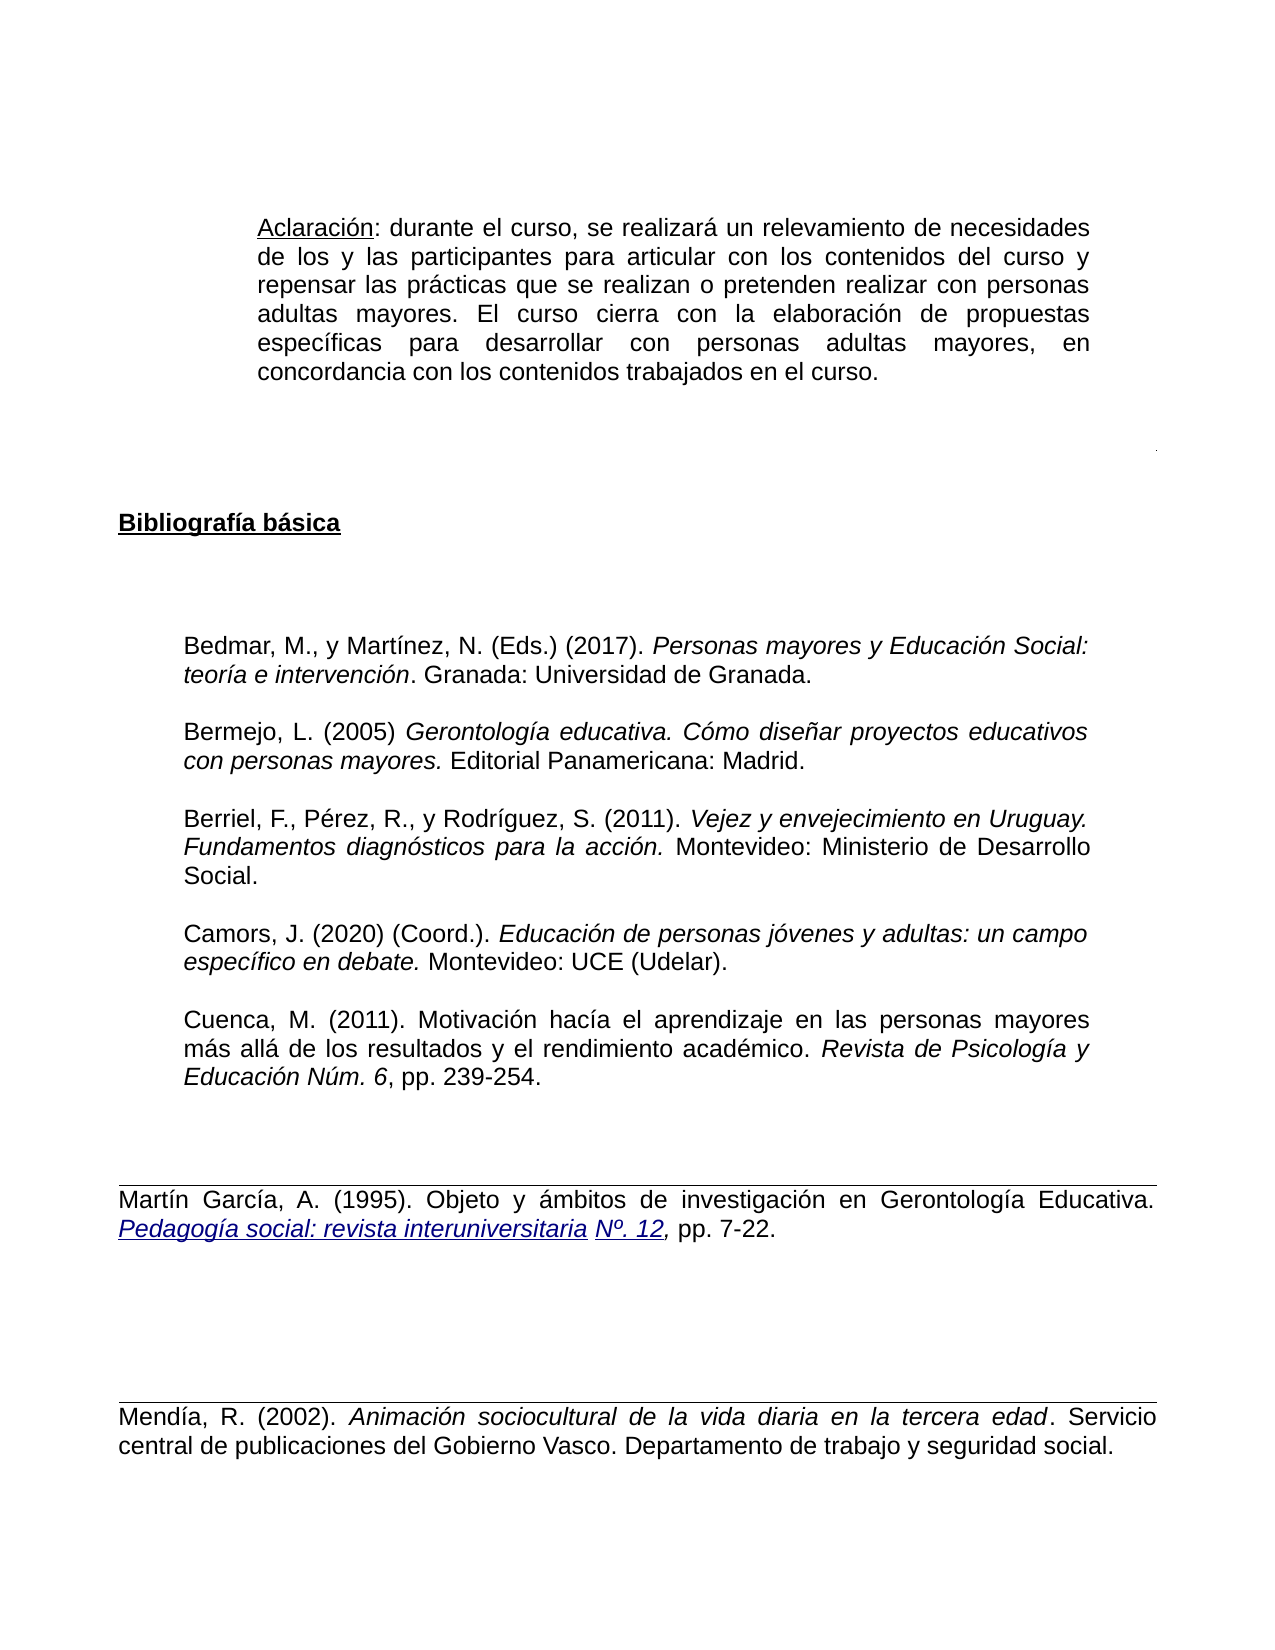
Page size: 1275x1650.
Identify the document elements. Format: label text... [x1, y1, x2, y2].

text Bedmar, M., y Martínez, N. (Eds.) (2017). Personas mayores y Educación Social: teoría e intervención. Granada: Universidad de Granada. [119, 567, 1156, 652]
text Berriel, F., Pérez, R., y Rodríguez, S. (2011). Vejez y envejecimiento en Uruguay. Fundamentos diagnósticos para la acción. Montevideo: Ministerio de Desarrollo Social. [119, 738, 1156, 853]
text Bermejo, L. (2005) Gerontología educativa. Cómo diseñar proyectos educativos con personas mayores. Editorial Panamericana: Madrid. [119, 652, 1156, 738]
text Camors, J. (2020) (Coord.). Educación de personas jóvenes y adultas: un campo específico en debate. Montevideo: UCE (Udelar). [119, 853, 1156, 940]
text Mendía, R. (2002). Animación sociocultural de la vida diaria en la tercera edad. Servicio central de publicaciones del Gobierno Vasco. Departamento de trabajo y seguridad social. [118, 1402, 1157, 1460]
text Aclaración: durante el curso, se realizará un relevamiento de necesidades de los y las participantes para articular con los contenidos del curso y repensar las prácticas que se realizan o pretenden realizar con personas adultas mayores. El curso cierra con la elaboración de propuestas específicas para desarrollar con personas adultas mayores, en concordancia con los contenidos trabajados en el curso. [193, 149, 1156, 450]
text Cuenca, M. (2011). Motivación hacía el aprendizaje en las personas mayores más allá de los resultados y el rendimiento académico. Revista de Psicología y Educación Núm. 6, pp. 239-254. [119, 940, 1156, 1091]
text Bibliografía básica [118, 508, 1157, 537]
text Martín García, A. (1995). Objeto y ámbitos de investigación en Gerontología Educativa. Pedagogía social: revista interuniversitaria Nº. 12, pp. 7-22. [118, 1185, 1157, 1243]
